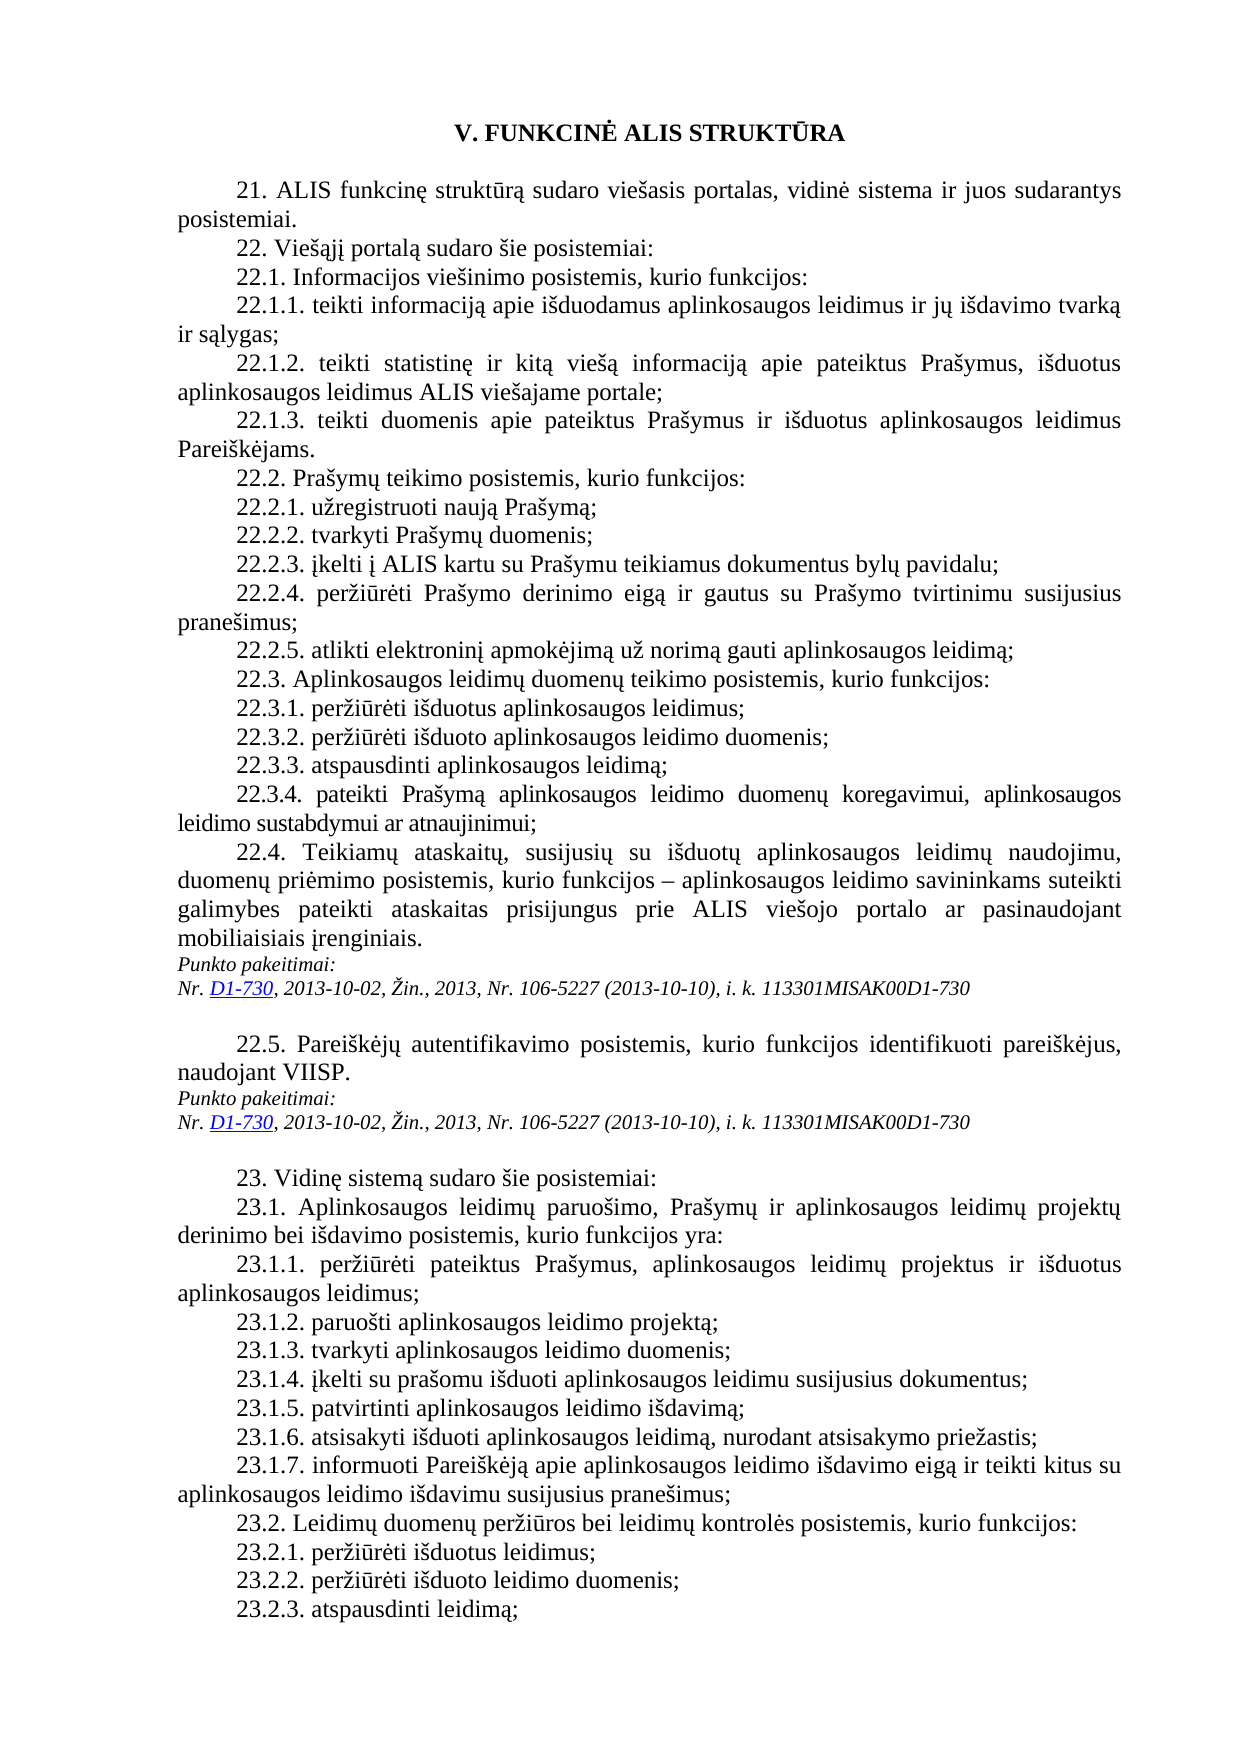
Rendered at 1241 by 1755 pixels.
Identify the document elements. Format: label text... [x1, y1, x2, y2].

text 23. Vidinę sistemą sudaro šie posistemiai: [177, 1163, 1122, 1192]
text 22. Viešąjį portalą sudaro šie posistemiai: [177, 233, 1122, 262]
text 23.2.1. peržiūrėti išduotus leidimus; [177, 1537, 1122, 1566]
text 22.3.1. peržiūrėti išduotus aplinkosaugos leidimus; [177, 693, 1122, 722]
text 23.1.3. tvarkyti aplinkosaugos leidimo duomenis; [177, 1336, 1122, 1364]
text 22.3.2. peržiūrėti išduoto aplinkosaugos leidimo duomenis; [177, 722, 1122, 751]
text 23.1.6. atsisakyti išduoti aplinkosaugos leidimą, nurodant atsisakymo priežastis; [177, 1422, 1122, 1451]
text 22.2.2. tvarkyti Prašymų duomenis; [177, 521, 1122, 549]
text Punkto pakeitimai: [177, 1086, 1122, 1110]
text 22.2.5. atlikti elektroninį apmokėjimą už norimą gauti aplinkosaugos leidimą; [177, 636, 1122, 664]
text 23.1.5. patvirtinti aplinkosaugos leidimo išdavimą; [177, 1393, 1122, 1422]
text 22.1. Informacijos viešinimo posistemis, kurio funkcijos: [177, 262, 1122, 291]
text 22.5. Pareiškėjų autentifikavimo posistemis, kurio funkcijos identifikuoti pareiškėjus, naudojant VIISP. [177, 1029, 1122, 1086]
text Nr. D1-730, 2013-10-02, Žin., 2013, Nr. 106-5227 (2013-10-10), i. k. 113301MISAK00D1-730 [177, 976, 1122, 1000]
text 22.2.1. užregistruoti naują Prašymą; [177, 492, 1122, 521]
text 22.1.3. teikti duomenis apie pateiktus Prašymus ir išduotus aplinkosaugos leidimus Pareiškėjams. [177, 406, 1122, 463]
text 23.1.1. peržiūrėti pateiktus Prašymus, aplinkosaugos leidimų projektus ir išduotus aplinkosaugos leidimus; [177, 1249, 1122, 1307]
text 23.2.2. peržiūrėti išduoto leidimo duomenis; [177, 1566, 1122, 1594]
text 22.2. Prašymų teikimo posistemis, kurio funkcijos: [177, 463, 1122, 492]
text 22.3.4. pateikti Prašymą aplinkosaugos leidimo duomenų koregavimui, aplinkosaugos leidimo sustabdymui ar atnaujinimui; [177, 779, 1122, 837]
text 23.1.7. informuoti Pareiškėją apie aplinkosaugos leidimo išdavimo eigą ir teikti kitus su aplinkosaugos leidimo išdavimu susijusius pranešimus; [177, 1451, 1122, 1508]
text 23.2.3. atspausdinti leidimą; [177, 1594, 1122, 1623]
text 22.4. Teikiamų ataskaitų, susijusių su išduotų aplinkosaugos leidimų naudojimu, duomenų priėmimo posistemis, kurio funkcijos – aplinkosaugos leidimo savininkams suteikti galimybes pateikti ataskaitas prisijungus prie ALIS viešojo portalo ar pasinaudojant mobiliaisiais įrenginiais. [177, 837, 1122, 952]
text 22.2.3. įkelti į ALIS kartu su Prašymu teikiamus dokumentus bylų pavidalu; [177, 549, 1122, 578]
text 23.1.2. paruošti aplinkosaugos leidimo projektą; [177, 1307, 1122, 1336]
text V. FUNKCINĖ ALIS STRUKTŪRA [177, 118, 1122, 147]
text 22.1.1. teikti informaciją apie išduodamus aplinkosaugos leidimus ir jų išdavimo tvarką ir sąlygas; [177, 291, 1122, 348]
text 23.2. Leidimų duomenų peržiūros bei leidimų kontrolės posistemis, kurio funkcijos: [177, 1508, 1122, 1537]
text 22.1.2. teikti statistinę ir kitą viešą informaciją apie pateiktus Prašymus, išduotus aplinkosaugos leidimus ALIS viešajame portale; [177, 348, 1122, 406]
text 23.1. Aplinkosaugos leidimų paruošimo, Prašymų ir aplinkosaugos leidimų projektų derinimo bei išdavimo posistemis, kurio funkcijos yra: [177, 1192, 1122, 1249]
text Punkto pakeitimai: [177, 952, 1122, 976]
text Nr. D1-730, 2013-10-02, Žin., 2013, Nr. 106-5227 (2013-10-10), i. k. 113301MISAK00D1-730 [177, 1110, 1122, 1134]
text 22.3.3. atspausdinti aplinkosaugos leidimą; [177, 751, 1122, 779]
text 21. ALIS funkcinę struktūrą sudaro viešasis portalas, vidinė sistema ir juos sudarantys posistemiai. [177, 176, 1122, 233]
text 23.1.4. įkelti su prašomu išduoti aplinkosaugos leidimu susijusius dokumentus; [177, 1364, 1122, 1393]
text 22.3. Aplinkosaugos leidimų duomenų teikimo posistemis, kurio funkcijos: [177, 664, 1122, 693]
text 22.2.4. peržiūrėti Prašymo derinimo eigą ir gautus su Prašymo tvirtinimu susijusius pranešimus; [177, 578, 1122, 636]
